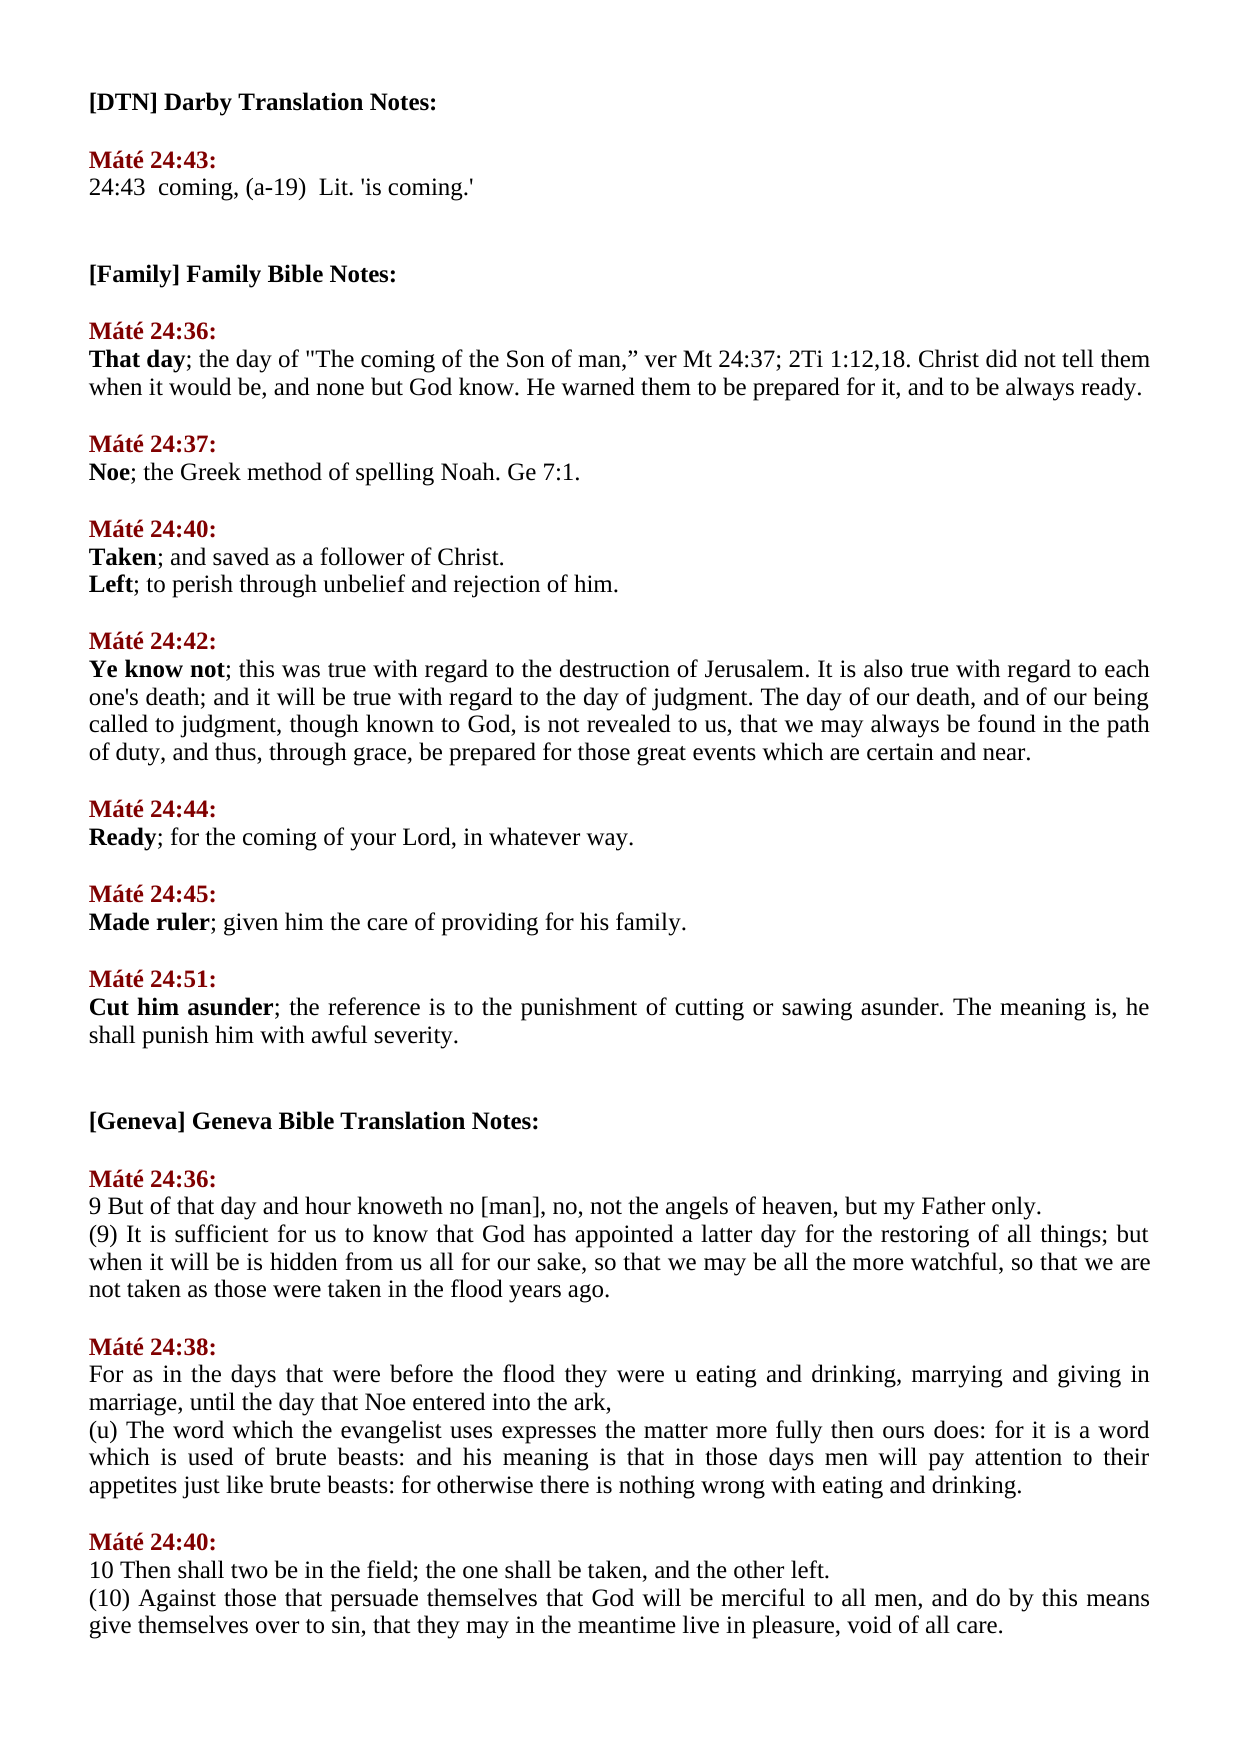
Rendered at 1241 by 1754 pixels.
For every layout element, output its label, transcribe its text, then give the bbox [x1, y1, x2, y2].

text Máté 24:45: [88, 880, 1152, 908]
text Máté 24:44: [88, 796, 1152, 823]
text Taken; and saved as a follower of Christ. Left; to perish through unbelief and rejection of him. [88, 543, 1152, 598]
text Máté 24:40: [88, 515, 1152, 543]
text For as in the days that were before the flood they were u eating and drinking, marrying and giving in marriage, until the day that Noe entered into the ark, (u) The word which the evangelist uses expresses the matter more fully then ours does: for it is a word which is used of brute beasts: and his meaning is that in those days men will pay attention to their appetites just like brute beasts: for otherwise there is nothing wrong with eating and drinking. [88, 1360, 1152, 1499]
text 9 But of that day and hour knoweth no [man], no, not the angels of heaven, but my Father only. (9) It is sufficient for us to know that God has appointed a latter day for the restoring of all things; but when it will be is hidden from us all for our sake, so that we may be all the more watchful, so that we are not taken as those were taken in the flood years ago. [88, 1192, 1152, 1303]
text [DTN] Darby Translation Notes: [88, 88, 1152, 116]
text Ready; for the coming of your Lord, in whatever way. [88, 823, 1152, 851]
text 10 Then shall two be in the field; the one shall be taken, and the other left. (10) Against those that persuade themselves that God will be merciful to all men, and do by this means give themselves over to sin, that they may in the meantime live in pleasure, void of all care. [88, 1556, 1152, 1639]
text Máté 24:51: [88, 965, 1152, 993]
text Ye know not; this was true with regard to the destruction of Jerusalem. It is also true with regard to each one's death; and it will be true with regard to the day of judgment. The day of our death, and of our being called to judgment, though known to God, is not revealed to us, that we may always be found in the path of duty, and thus, through grace, be prepared for those great events which are certain and near. [88, 655, 1152, 766]
text Cut him asunder; the reference is to the punishment of cutting or sawing asunder. The meaning is, he shall punish him with awful severity. [88, 993, 1152, 1048]
text Máté 24:36: [88, 317, 1152, 345]
text Noe; the Greek method of spelling Noah. Ge 7:1. [88, 458, 1152, 485]
text Máté 24:43: [88, 146, 1152, 173]
text 24:43 coming, (a-19) Lit. 'is coming.' [88, 173, 1152, 201]
text [Geneva] Geneva Bible Translation Notes: [88, 1107, 1152, 1135]
text Máté 24:42: [88, 627, 1152, 655]
text Máté 24:36: [88, 1165, 1152, 1192]
text Máté 24:40: [88, 1528, 1152, 1556]
text That day; the day of "The coming of the Son of man,” ver Mt 24:37; 2Ti 1:12,18. Christ did not tell them when it would be, and none but God know. He warned them to be prepared for it, and to be always ready. [88, 345, 1152, 401]
text Máté 24:38: [88, 1333, 1152, 1360]
text Máté 24:37: [88, 430, 1152, 458]
text [Family] Family Bible Notes: [88, 260, 1152, 288]
text Made ruler; given him the care of providing for his family. [88, 908, 1152, 936]
